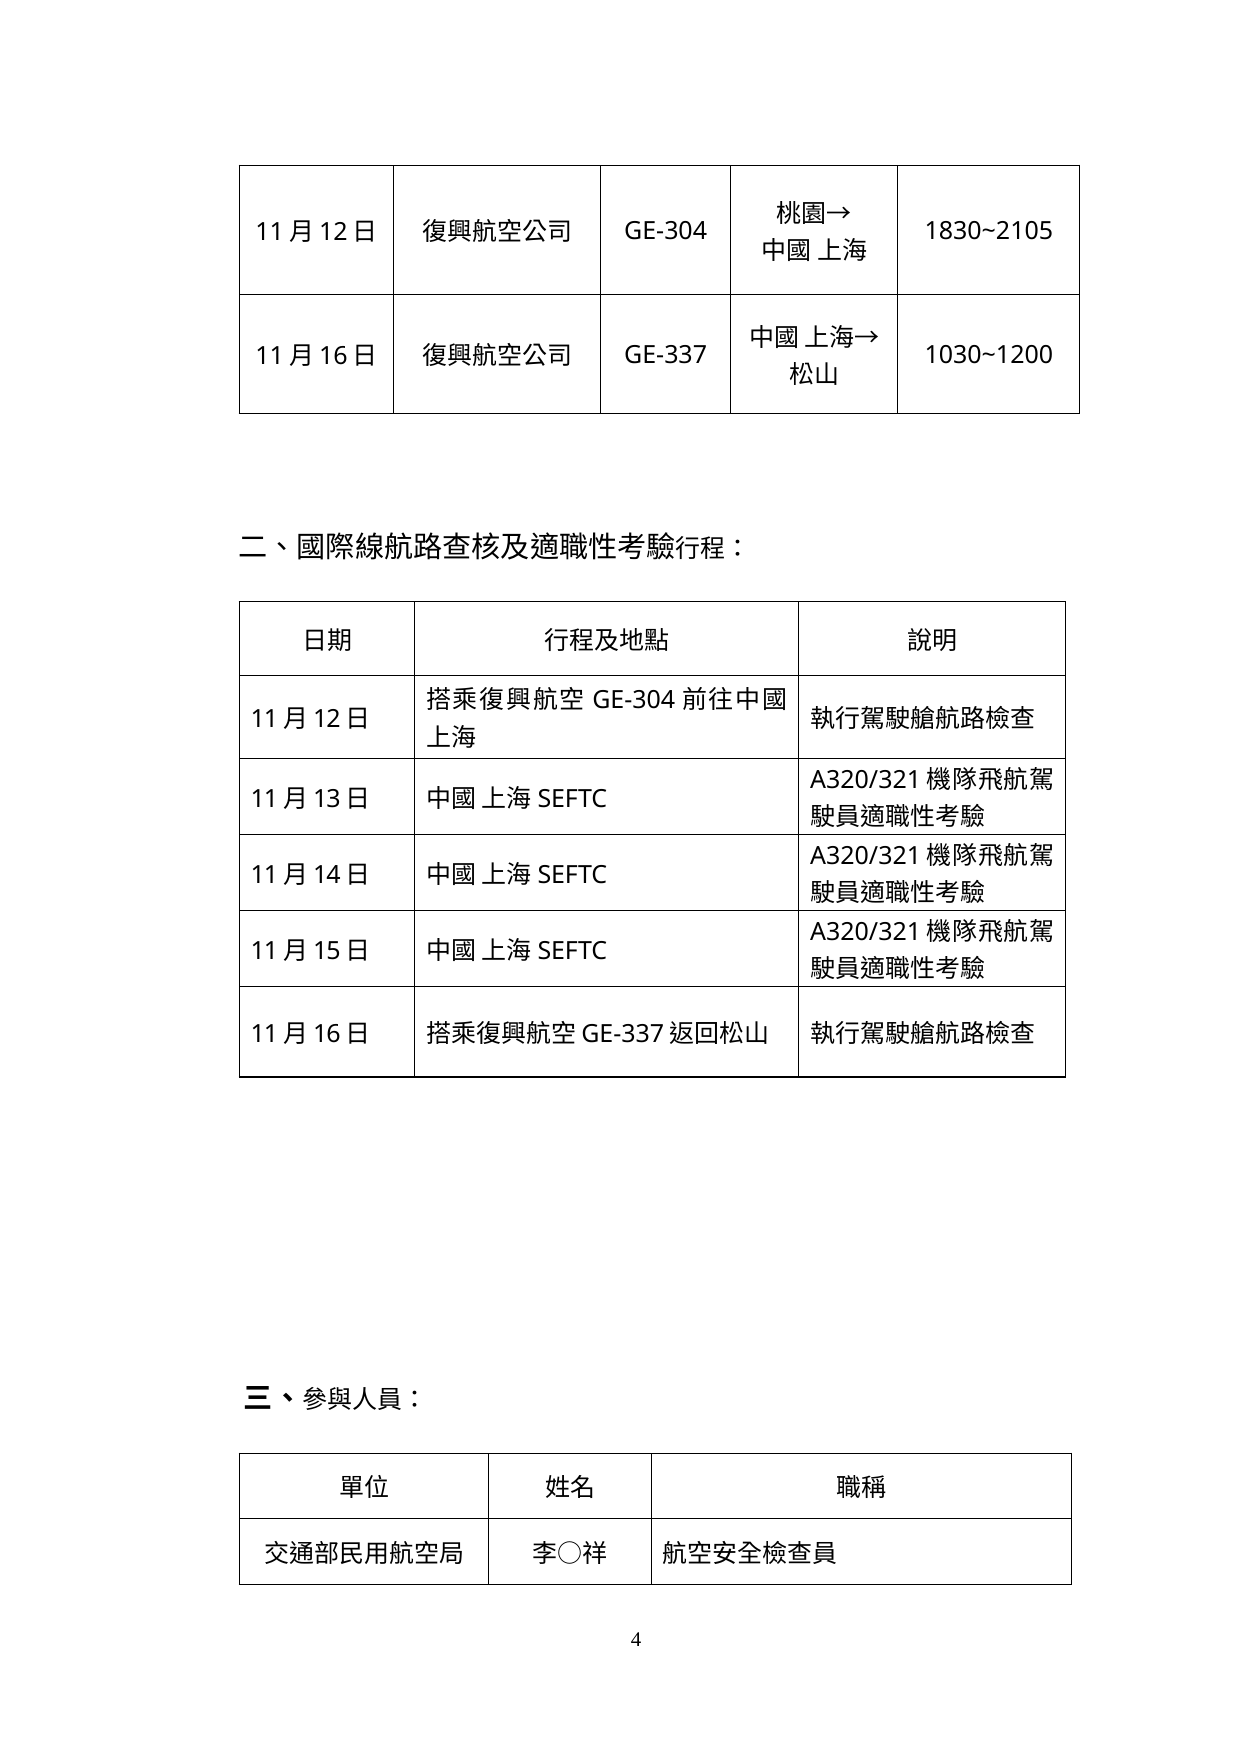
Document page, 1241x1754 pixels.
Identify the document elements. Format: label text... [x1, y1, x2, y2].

table_cell 11月16日 [240, 987, 414, 1076]
table_cell 執行駕駛艙航路檢查 [799, 987, 1065, 1076]
table_header 說明 [799, 602, 1065, 674]
table_cell 搭乘復興航空GE-337返回松山 [415, 987, 798, 1076]
table_cell 中國 上海 SEFTC [415, 911, 798, 986]
table_cell 中國 上海 SEFTC [415, 835, 798, 910]
table_cell 桃園→ 中國 上海 [731, 166, 897, 294]
table_cell 1830~2105 [898, 166, 1079, 294]
table_cell 中國 上海→松山 [731, 295, 897, 413]
table_cell 執行駕駛艙航路檢查 [799, 676, 1065, 758]
table_header 日期 [240, 602, 414, 674]
table_cell 復興航空公司 [394, 166, 600, 294]
table_cell A320/321機隊飛航駕駛員適職性考驗 [799, 759, 1065, 834]
table_cell 復興航空公司 [394, 295, 600, 413]
table_cell 11月12日 [240, 166, 393, 294]
table_header 單位 [240, 1454, 488, 1518]
table_header 職稱 [652, 1454, 1071, 1518]
text 二、國際線航路查核及適職性考驗行程： [238, 507, 1078, 582]
table_cell A320/321機隊飛航駕駛員適職性考驗 [799, 911, 1065, 986]
table_cell 11月14日 [240, 835, 414, 910]
table_cell GE-304 [601, 166, 730, 294]
text 三、參與人員： [244, 1359, 1078, 1434]
table_cell GE-337 [601, 295, 730, 413]
table_cell 11月15日 [240, 911, 414, 986]
table_cell 航空安全檢查員 [652, 1519, 1071, 1584]
table_cell 11月13日 [240, 759, 414, 834]
table_cell 1030~1200 [898, 295, 1079, 413]
table_header 姓名 [489, 1454, 651, 1518]
table_cell A320/321機隊飛航駕駛員適職性考驗 [799, 835, 1065, 910]
table_cell 11月12日 [240, 676, 414, 758]
table_cell 交通部民用航空局 [240, 1519, 488, 1584]
table_cell 11月16日 [240, 295, 393, 413]
table_header 行程及地點 [415, 602, 798, 674]
table_cell 搭乘復興航空GE-304前往中國 上海 [415, 676, 798, 758]
table_cell 李○祥 [489, 1519, 651, 1584]
table_cell 中國 上海 SEFTC [415, 759, 798, 834]
